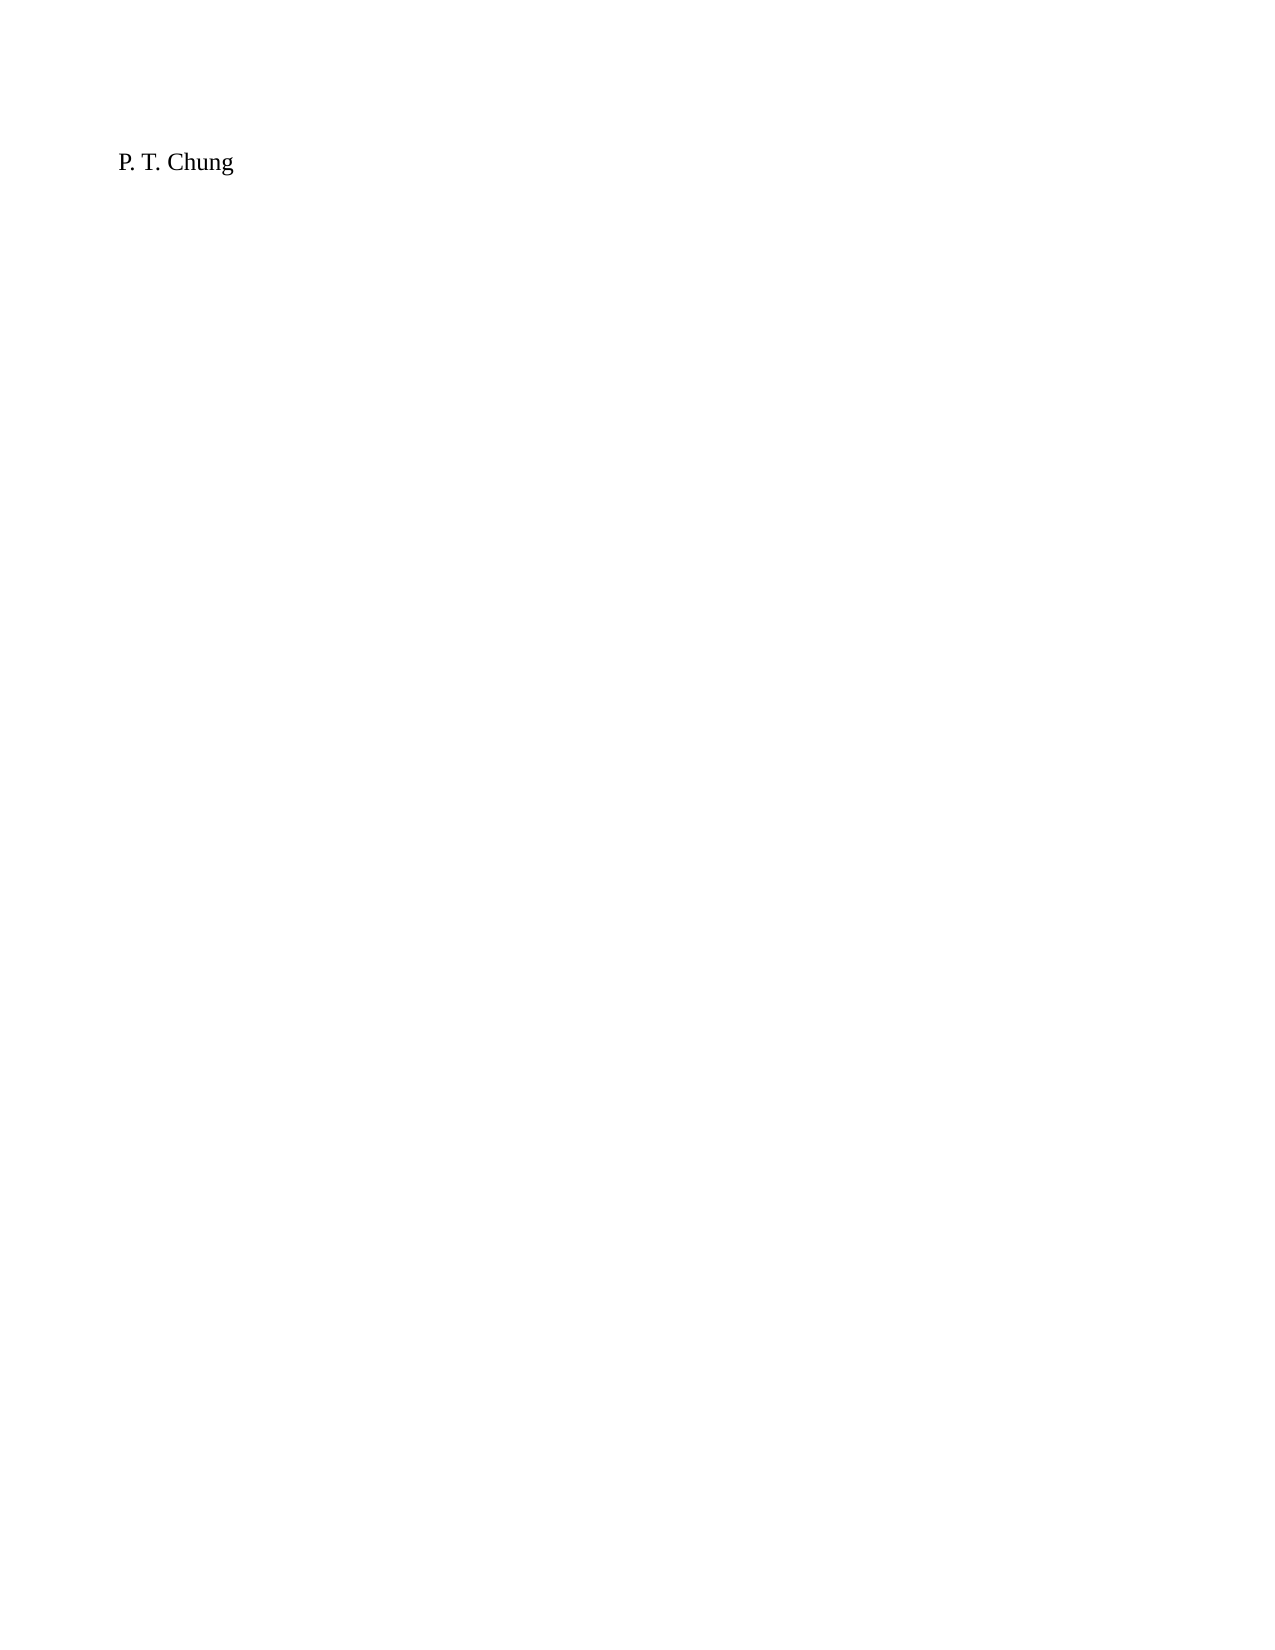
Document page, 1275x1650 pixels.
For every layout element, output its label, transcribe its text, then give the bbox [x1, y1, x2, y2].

text P. T. Chung [118, 147, 1157, 176]
